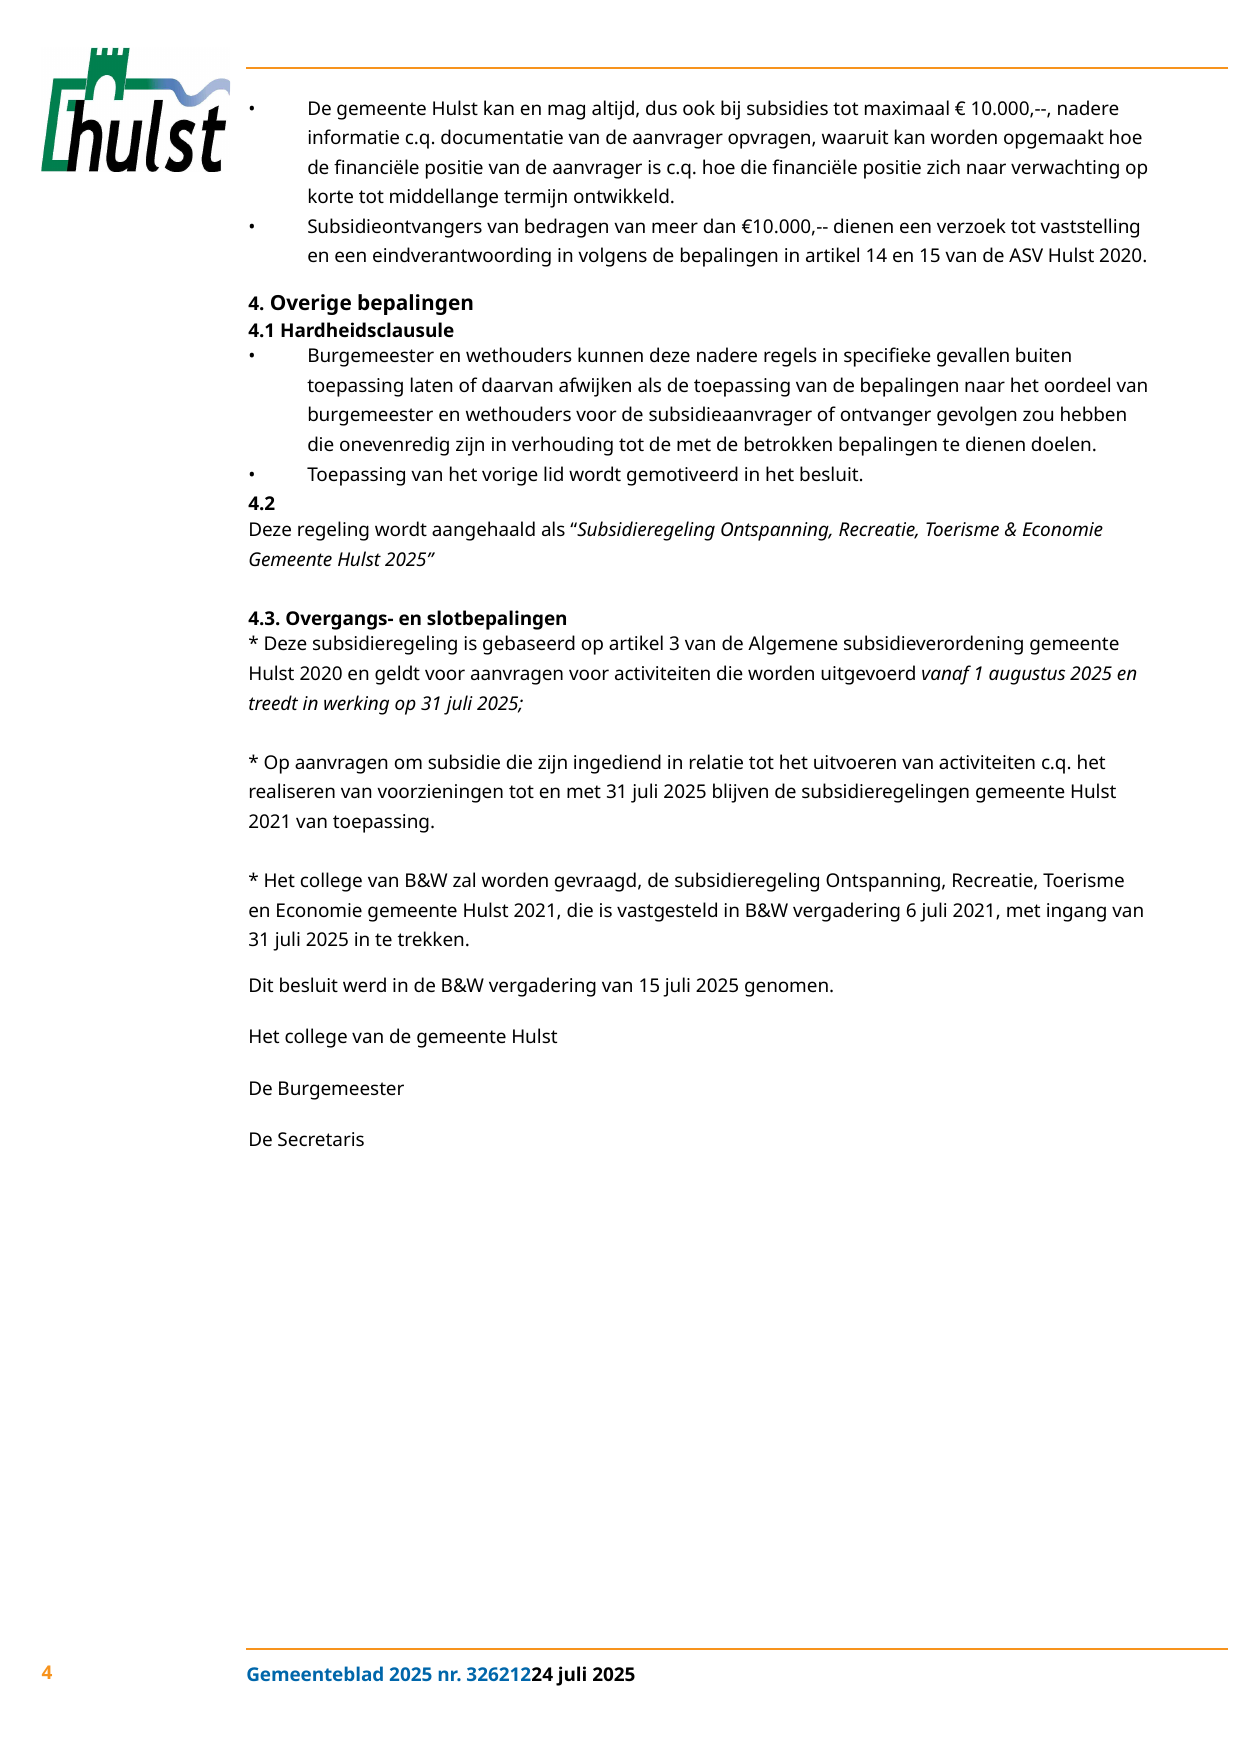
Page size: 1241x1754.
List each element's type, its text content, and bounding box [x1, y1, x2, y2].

text 4.2 [248, 490, 1152, 516]
text De Burgemeester [248, 1075, 1152, 1101]
text 4.1 Hardheidsclausule [248, 317, 1152, 342]
list Subsidieontvangers van bedragen van meer dan €10.000,-- dienen een verzoek tot vaststelling en een eindverantwoording in volgens de bepalingen in artikel 14 en 15 van de ASV Hulst 2020. [248, 213, 1152, 268]
text Het college van de gemeente Hulst [248, 1023, 1152, 1049]
text * Op aanvragen om subsidie die zijn ingediend in relatie tot het uitvoeren van activiteiten c.q. het realiseren van voorzieningen tot en met 31 juli 2025 blijven de subsidieregelingen gemeente Hulst 2021 van toepassing. [248, 749, 1152, 834]
list Burgemeester en wethouders kunnen deze nadere regels in specifieke gevallen buiten toepassing laten of daarvan afwijken als de toepassing van de bepalingen naar het oordeel van burgemeester en wethouders voor de subsidieaanvrager of ontvanger gevolgen zou hebben die onevenredig zijn in verhouding tot de met de betrokken bepalingen te dienen doelen. [248, 342, 1152, 457]
text Deze regeling wordt aangehaald als “Subsidieregeling Ontspanning, Recreatie, Toerisme & Economie Gemeente Hulst 2025” [248, 516, 1152, 571]
text 4.3. Overgangs- en slotbepalingen [248, 605, 1152, 631]
text * Deze subsidieregeling is gebaseerd op artikel 3 van de Algemene subsidieverordening gemeente Hulst 2020 en geldt voor aanvragen voor activiteiten die worden uitgevoerd vanaf 1 augustus 2025 en treedt in werking op 31 juli 2025; [248, 631, 1152, 716]
text De Secretaris [248, 1126, 1152, 1152]
list Toepassing van het vorige lid wordt gemotiveerd in het besluit. [248, 461, 1152, 487]
list De gemeente Hulst kan en mag altijd, dus ook bij subsidies tot maximaal € 10.000,--, nadere informatie c.q. documentatie van de aanvrager opvragen, waaruit kan worden opgemaakt hoe de financiële positie van de aanvrager is c.q. hoe die financiële positie zich naar verwachting op korte tot middellange termijn ontwikkeld. [248, 95, 1152, 209]
text Dit besluit werd in de B&W vergadering van 15 juli 2025 genomen. [248, 972, 1152, 998]
text 4. Overige bepalingen [248, 288, 1152, 317]
text * Het college van B&W zal worden gevraagd, de subsidieregeling Ontspanning, Recreatie, Toerisme en Economie gemeente Hulst 2021, die is vastgesteld in B&W vergadering 6 juli 2021, met ingang van 31 juli 2025 in te trekken. [248, 867, 1152, 952]
picture [41, 47, 231, 172]
